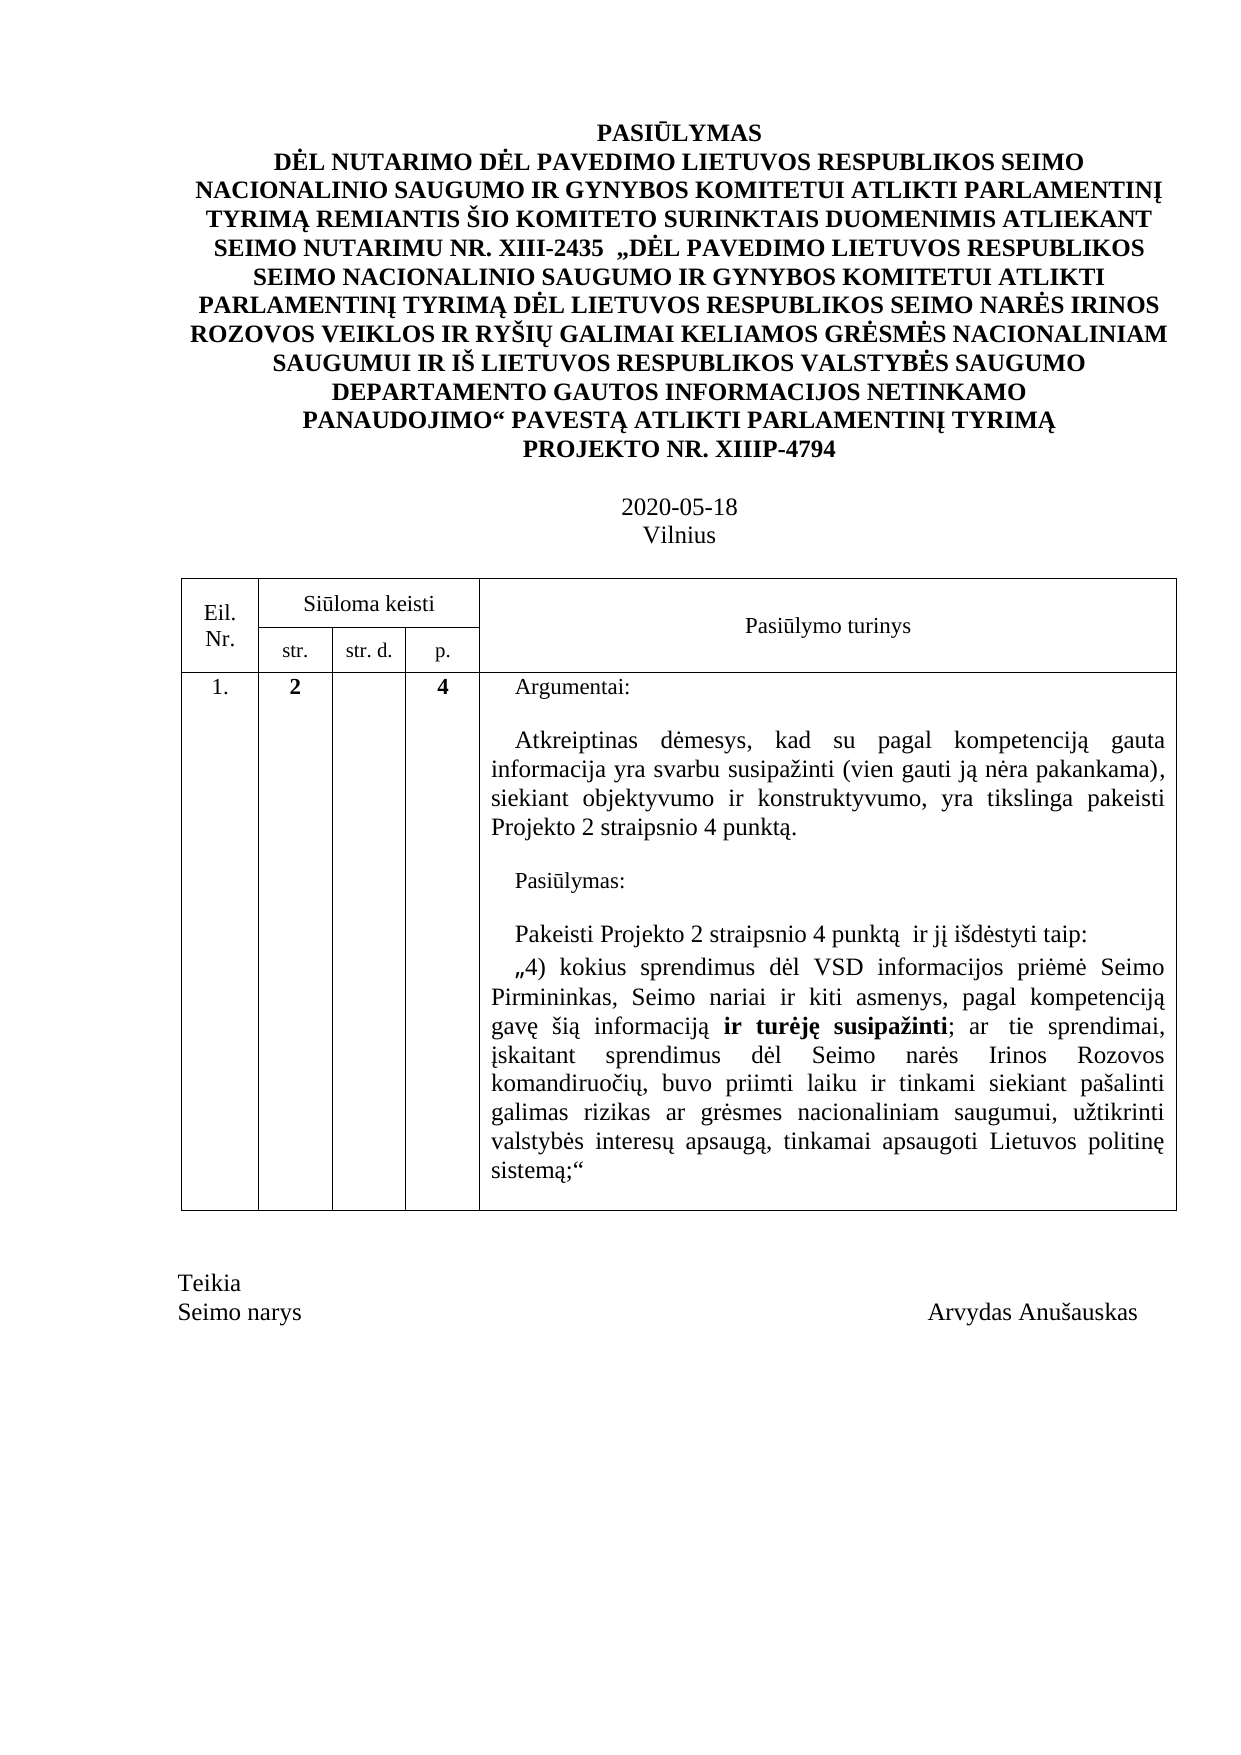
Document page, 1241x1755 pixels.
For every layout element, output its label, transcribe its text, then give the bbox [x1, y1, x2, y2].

table_cell 2 [259, 673, 332, 1210]
text DĖL NUTARIMO DĖL PAVEDIMO LIETUVOS RESPUBLIKOS SEIMO NACIONALINIO SAUGUMO IR GYNYBOS KOMITETUI ATLIKTI PARLAMENTINĮ TYRIMĄ remiantis ŠIO KOMITETO SURINKTAIS DUOMENIMIS ATLIEKANT SEIMO NUTARIMU NR. XIII-2435 „DĖL PAVEDIMO LIETUVOS RESPUBLIKOS SEIMO NACIONALINIO SAUGUMO IR GYNYBOS KOMITETUI ATLIKTI PARLAMENTINĮ TYRIMĄ DĖL LIETUVOS RESPUBLIKOS SEIMO NARĖS IRINOS ROZOVOS VEIKLOS IR RYŠIŲ GALIMAI KELIAMOS GRĖSMĖS NACIONALINIAM SAUGUMUI IR IŠ LIETUVOS RESPUBLIKOS VALSTYBĖS SAUGUMO DEPARTAMENTO GAUTOS INFORMACIJOS NETINKAMO [177, 147, 1181, 406]
text 2020-05-18 [177, 492, 1181, 521]
text Vilnius [177, 521, 1181, 549]
table_cell str. [259, 628, 332, 672]
table_cell 1. [182, 673, 258, 1210]
text PASIŪLYMAS [177, 118, 1181, 147]
table_cell [333, 673, 405, 1210]
table_cell str. d. [333, 628, 405, 672]
table_header Pasiūlymo turinys [480, 579, 1176, 672]
table_cell Argumentai: Atkreiptinas dėmesys, kad su pagal kompetenciją gauta informacija yra svarbu susipažinti (vien gauti ją nėra pakankama), siekiant objektyvumo ir konstruktyvumo, yra tikslinga pakeisti Projekto 2 straipsnio 4 punktą. Pasiūlymas: Pakeisti Projekto 2 straipsnio 4 punktą ir jį išdėstyti taip: „4) kokius sprendimus dėl VSD informacijos priėmė Seimo Pirmininkas, Seimo nariai ir kiti asmenys, pagal kompetenciją gavę šią informaciją ir turėję susipažinti; ar tie sprendimai, įskaitant sprendimus dėl Seimo narės Irinos Rozovos komandiruočių, buvo priimti laiku ir tinkami siekiant pašalinti galimas rizikas ar grėsmes nacionaliniam saugumui, užtikrinti valstybės interesų apsaugą, tinkamai apsaugoti Lietuvos politinę sistemą;“ [480, 673, 1176, 1210]
table_cell p. [406, 628, 479, 672]
table_header Eil. Nr. [182, 579, 258, 672]
text PROJEKTO NR. XIIIP-4794 [177, 434, 1181, 463]
table_cell 4 [406, 673, 479, 1210]
text Teikia [177, 1268, 1181, 1297]
text PANAUDOJIMO“ PAVESTĄ ATLIKTI Parlamentinį tyrimą [177, 406, 1181, 434]
text Seimo narys (Parašas) Arvydas Anušauskas [177, 1297, 1181, 1326]
table_header Siūloma keisti [259, 579, 479, 627]
